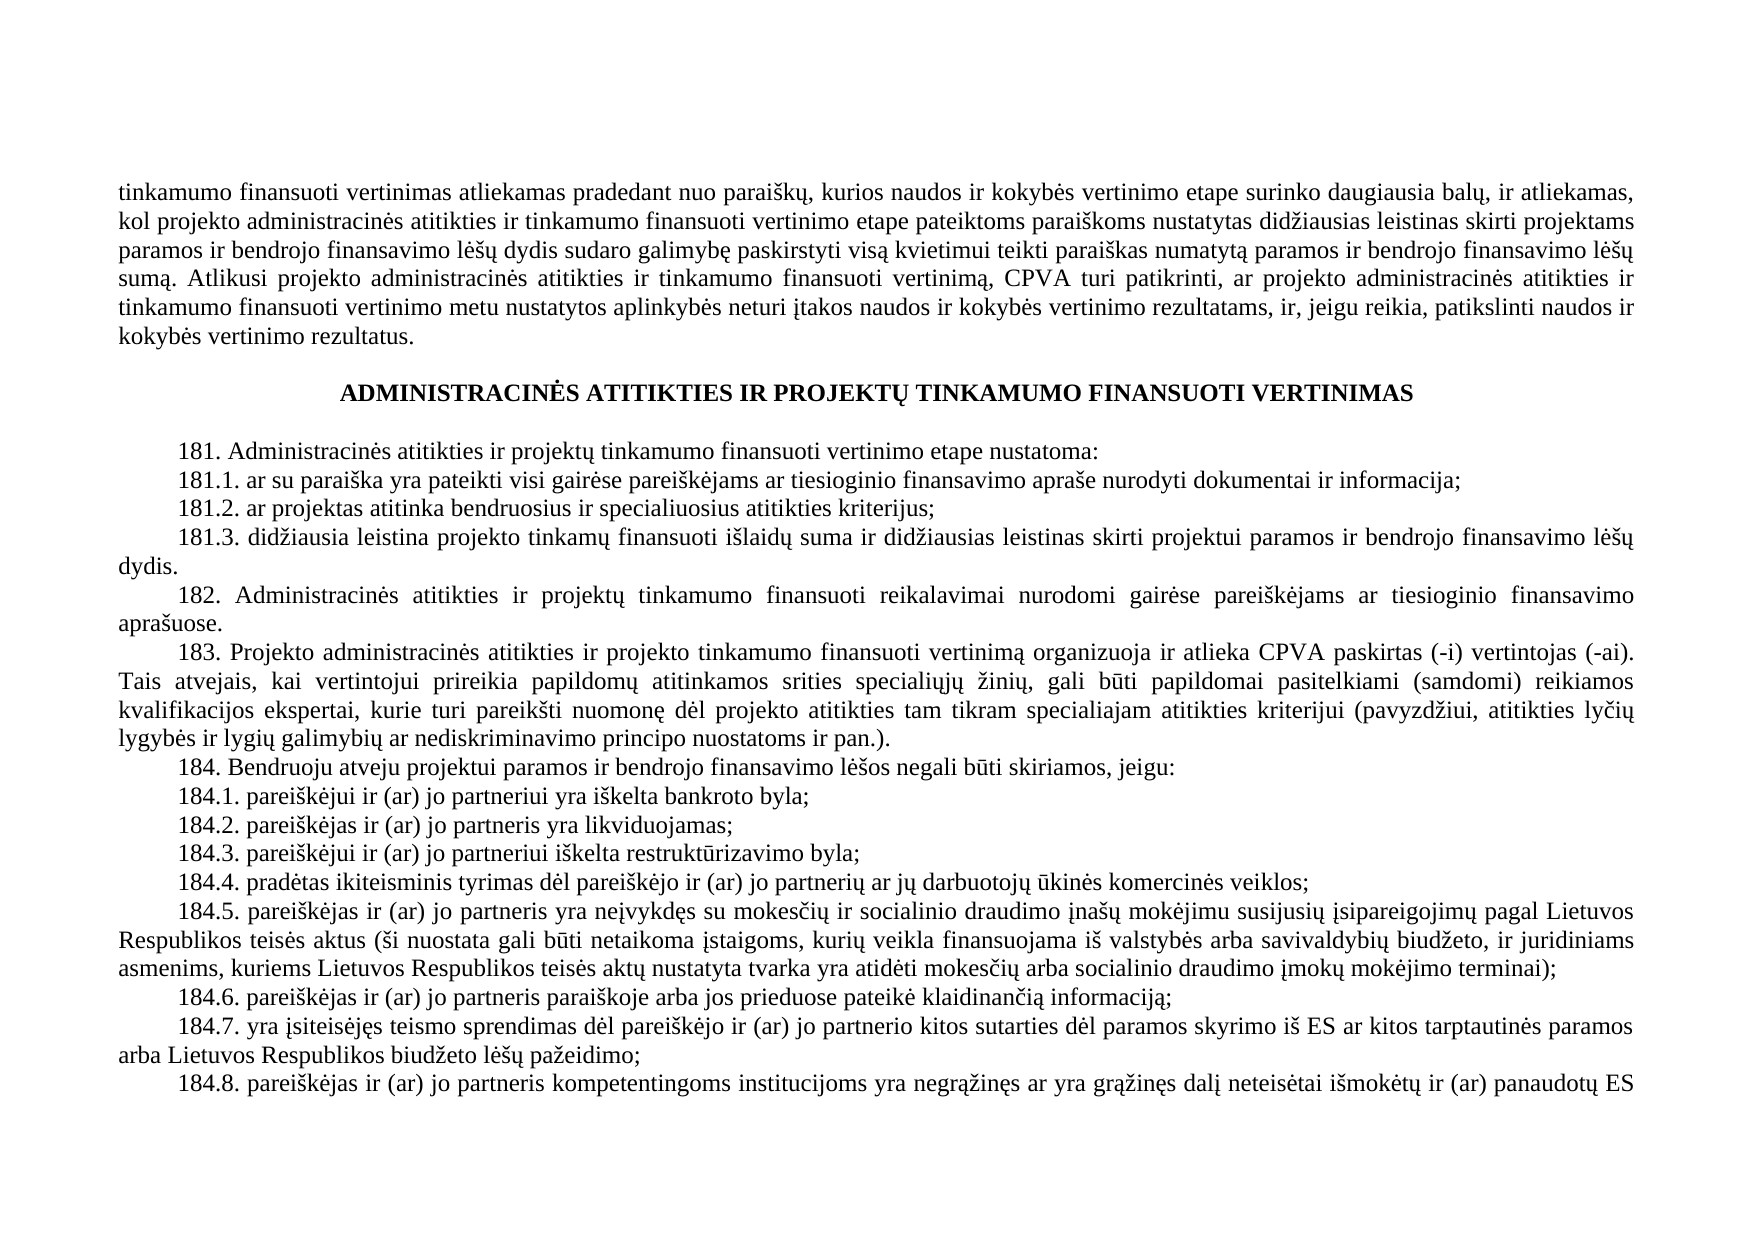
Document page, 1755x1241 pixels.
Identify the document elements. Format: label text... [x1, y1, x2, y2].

text 184.8. pareiškėjas ir (ar) jo partneris kompetentingoms institucijoms yra negrąžinęs ar yra grąžinęs dalį neteisėtai išmokėtų ir (ar) panaudotų ES [118, 1068, 1636, 1097]
text 184.2. pareiškėjas ir (ar) jo partneris yra likviduojamas; [118, 810, 1636, 838]
text 184.7. yra įsiteisėjęs teismo sprendimas dėl pareiškėjo ir (ar) jo partnerio kitos sutarties dėl paramos skyrimo iš ES ar kitos tarptautinės paramos arba Lietuvos Respublikos biudžeto lėšų pažeidimo; [118, 1011, 1636, 1068]
text 182. Administracinės atitikties ir projektų tinkamumo finansuoti reikalavimai nurodomi gairėse pareiškėjams ar tiesioginio finansavimo aprašuose. [118, 580, 1636, 637]
text 184.3. pareiškėjui ir (ar) jo partneriui iškelta restruktūrizavimo byla; [118, 838, 1636, 867]
text 184.6. pareiškėjas ir (ar) jo partneris paraiškoje arba jos prieduose pateikė klaidinančią informaciją; [118, 982, 1636, 1011]
text ADMINISTRACINĖS ATITIKTIES IR PROJEKTŲ TINKAMUMO FINANSUOTI VERTINIMAS [118, 378, 1636, 407]
text 183. Projekto administracinės atitikties ir projekto tinkamumo finansuoti vertinimą organizuoja ir atlieka CPVA paskirtas (-i) vertintojas (-ai). Tais atvejais, kai vertintojui prireikia papildomų atitinkamos srities specialiųjų žinių, gali būti papildomai pasitelkiami (samdomi) reikiamos kvalifikacijos ekspertai, kurie turi pareikšti nuomonę dėl projekto atitikties tam tikram specialiajam atitikties kriterijui (pavyzdžiui, atitikties lyčių lygybės ir lygių galimybių ar nediskriminavimo principo nuostatoms ir pan.). [118, 637, 1636, 752]
text 184. Bendruoju atveju projektui paramos ir bendrojo finansavimo lėšos negali būti skiriamos, jeigu: [118, 752, 1636, 781]
text 181.3. didžiausia leistina projekto tinkamų finansuoti išlaidų suma ir didžiausias leistinas skirti projektui paramos ir bendrojo finansavimo lėšų dydis. [118, 522, 1636, 580]
text tinkamumo finansuoti vertinimas atliekamas pradedant nuo paraiškų, kurios naudos ir kokybės vertinimo etape surinko daugiausia balų, ir atliekamas, kol projekto administracinės atitikties ir tinkamumo finansuoti vertinimo etape pateiktoms paraiškoms nustatytas didžiausias leistinas skirti projektams paramos ir bendrojo finansavimo lėšų dydis sudaro galimybę paskirstyti visą kvietimui teikti paraiškas numatytą paramos ir bendrojo finansavimo lėšų sumą. Atlikusi projekto administracinės atitikties ir tinkamumo finansuoti vertinimą, CPVA turi patikrinti, ar projekto administracinės atitikties ir tinkamumo finansuoti vertinimo metu nustatytos aplinkybės neturi įtakos naudos ir kokybės vertinimo rezultatams, ir, jeigu reikia, patikslinti naudos ir kokybės vertinimo rezultatus. [118, 177, 1636, 350]
text 184.4. pradėtas ikiteisminis tyrimas dėl pareiškėjo ir (ar) jo partnerių ar jų darbuotojų ūkinės komercinės veiklos; [118, 867, 1636, 896]
text 181.2. ar projektas atitinka bendruosius ir specialiuosius atitikties kriterijus; [118, 493, 1636, 522]
text 181.1. ar su paraiška yra pateikti visi gairėse pareiškėjams ar tiesioginio finansavimo apraše nurodyti dokumentai ir informacija; [118, 465, 1636, 493]
text 181. Administracinės atitikties ir projektų tinkamumo finansuoti vertinimo etape nustatoma: [118, 436, 1636, 465]
text 184.1. pareiškėjui ir (ar) jo partneriui yra iškelta bankroto byla; [118, 781, 1636, 810]
text 184.5. pareiškėjas ir (ar) jo partneris yra neįvykdęs su mokesčių ir socialinio draudimo įnašų mokėjimu susijusių įsipareigojimų pagal Lietuvos Respublikos teisės aktus (ši nuostata gali būti netaikoma įstaigoms, kurių veikla finansuojama iš valstybės arba savivaldybių biudžeto, ir juridiniams asmenims, kuriems Lietuvos Respublikos teisės aktų nustatyta tvarka yra atidėti mokesčių arba socialinio draudimo įmokų mokėjimo terminai); [118, 896, 1636, 982]
